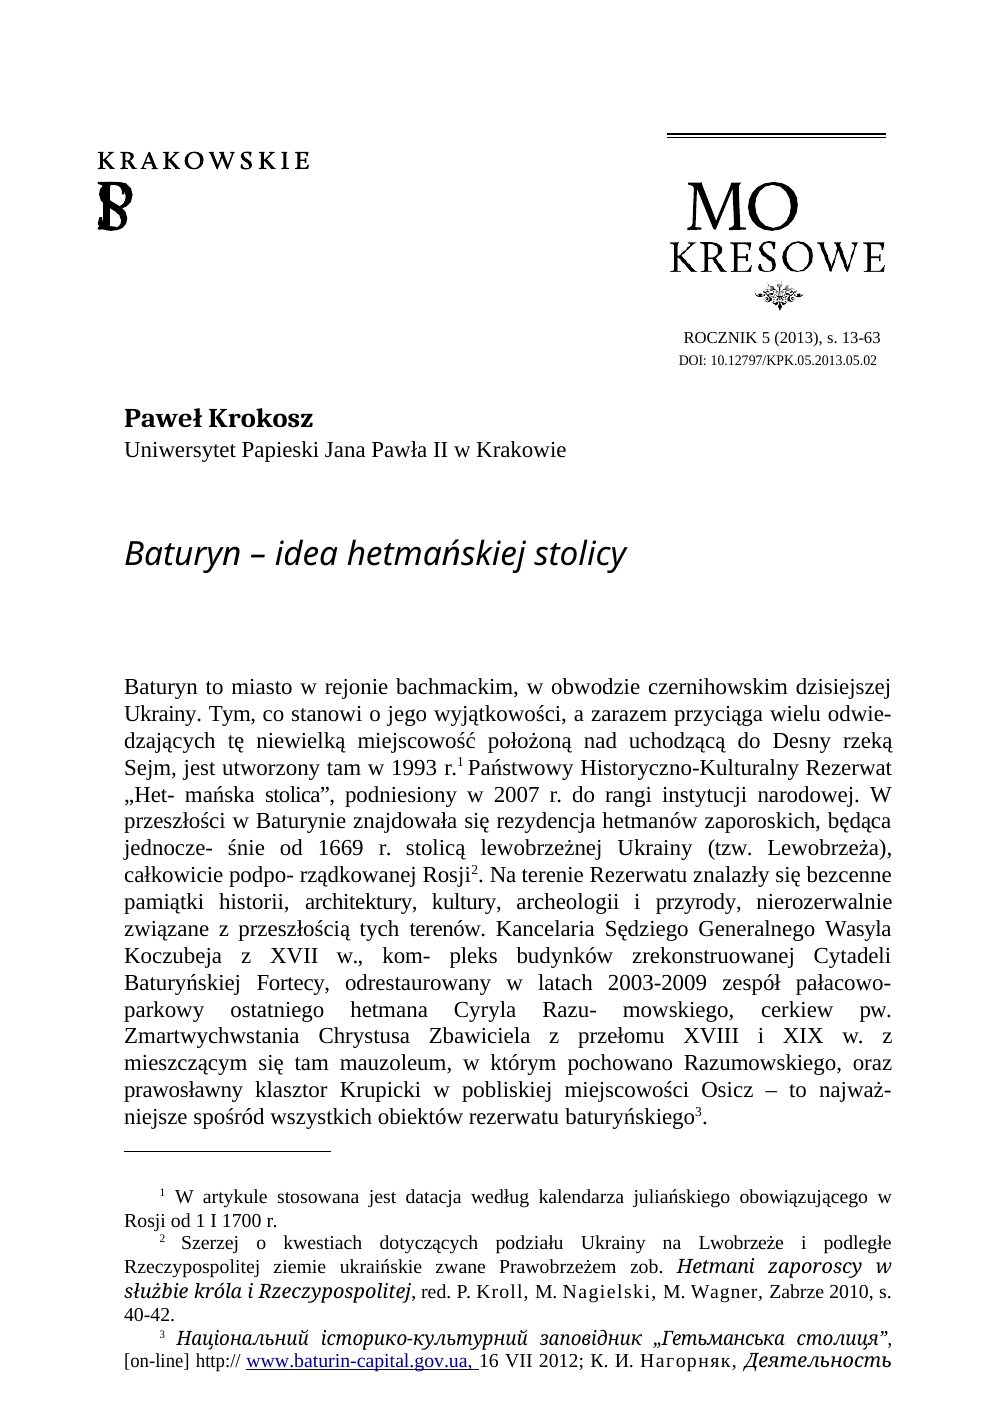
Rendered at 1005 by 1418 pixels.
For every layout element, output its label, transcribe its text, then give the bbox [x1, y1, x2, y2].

text Uniwersytet Papieski Jana Pawła II w Krakowie [124, 436, 904, 462]
text DOI: 10.12797/KPK.05.2013.05.02 [678, 352, 904, 369]
text Baturyn – idea hetmańskiej stolicy [124, 529, 904, 575]
text 2 Szerzej o kwestiach dotyczących podziału Ukrainy na Lwobrzeże i podległe Rzeczypospolitej ziemie ukraińskie zwane Prawobrzeżem zob. Hetmani zaporoscy w służbie króla i Rzeczypospolitej, red. P. Kroll, M. Nagielski, M. Wagner, Zabrze 2010, s. 40-42. [124, 1233, 892, 1325]
text 3 Національний історико-культурний заповідник „Гетьманська столиця”, [on-line] http:// www.baturin-capital.gov.ua, 16 VII 2012; К. И. Нагорняк, Деятельность [124, 1327, 892, 1373]
text Baturyn to miasto w rejonie bachmackim, w obwodzie czernihowskim dzisiejszej Ukrainy. Tym, co stanowi o jego wyjątkowości, a zarazem przyciąga wielu odwie- dzających tę niewielką miejscowość położoną nad uchodzącą do Desny rzeką Sejm, jest utworzony tam w 1993 r.1 Państwowy Historyczno-Kulturalny Rezerwat „Het- mańska stolica”, podniesiony w 2007 r. do rangi instytucji narodowej. W przeszłości w Baturynie znajdowała się rezydencja hetmanów zaporoskich, będąca jednocze- śnie od 1669 r. stolicą lewobrzeżnej Ukrainy (tzw. Lewobrzeża), całkowicie podpo- rządkowanej Rosji2. Na terenie Rezerwatu znalazły się bezcenne pamiątki historii, architektury, kultury, archeologii i przyrody, nierozerwalnie związane z przeszłością tych terenów. Kancelaria Sędziego Generalnego Wasyla Koczubeja z XVII w., kom- pleks budynków zrekonstruowanej Cytadeli Baturyńskiej Fortecy, odrestaurowany w latach 2003-2009 zespół pałacowo-parkowy ostatniego hetmana Cyryla Razu- mowskiego, cerkiew pw. Zmartwychwstania Chrystusa Zbawiciela z przełomu XVIII i XIX w. z mieszczącym się tam mauzoleum, w którym pochowano Razumowskiego, oraz prawosławny klasztor Krupicki w pobliskiej miejscowości Osicz – to najważ- niejsze spośród wszystkich obiektów rezerwatu baturyńskiego3. [124, 673, 892, 1129]
text ROCZNIK 5 (2013), s. 13-63 [683, 328, 904, 347]
text Paweł Krokosz [124, 403, 904, 434]
text 1 W artykule stosowana jest datacja według kalendarza juliańskiego obowiązującego w Rosji od 1 I 1700 r. [124, 1185, 892, 1231]
